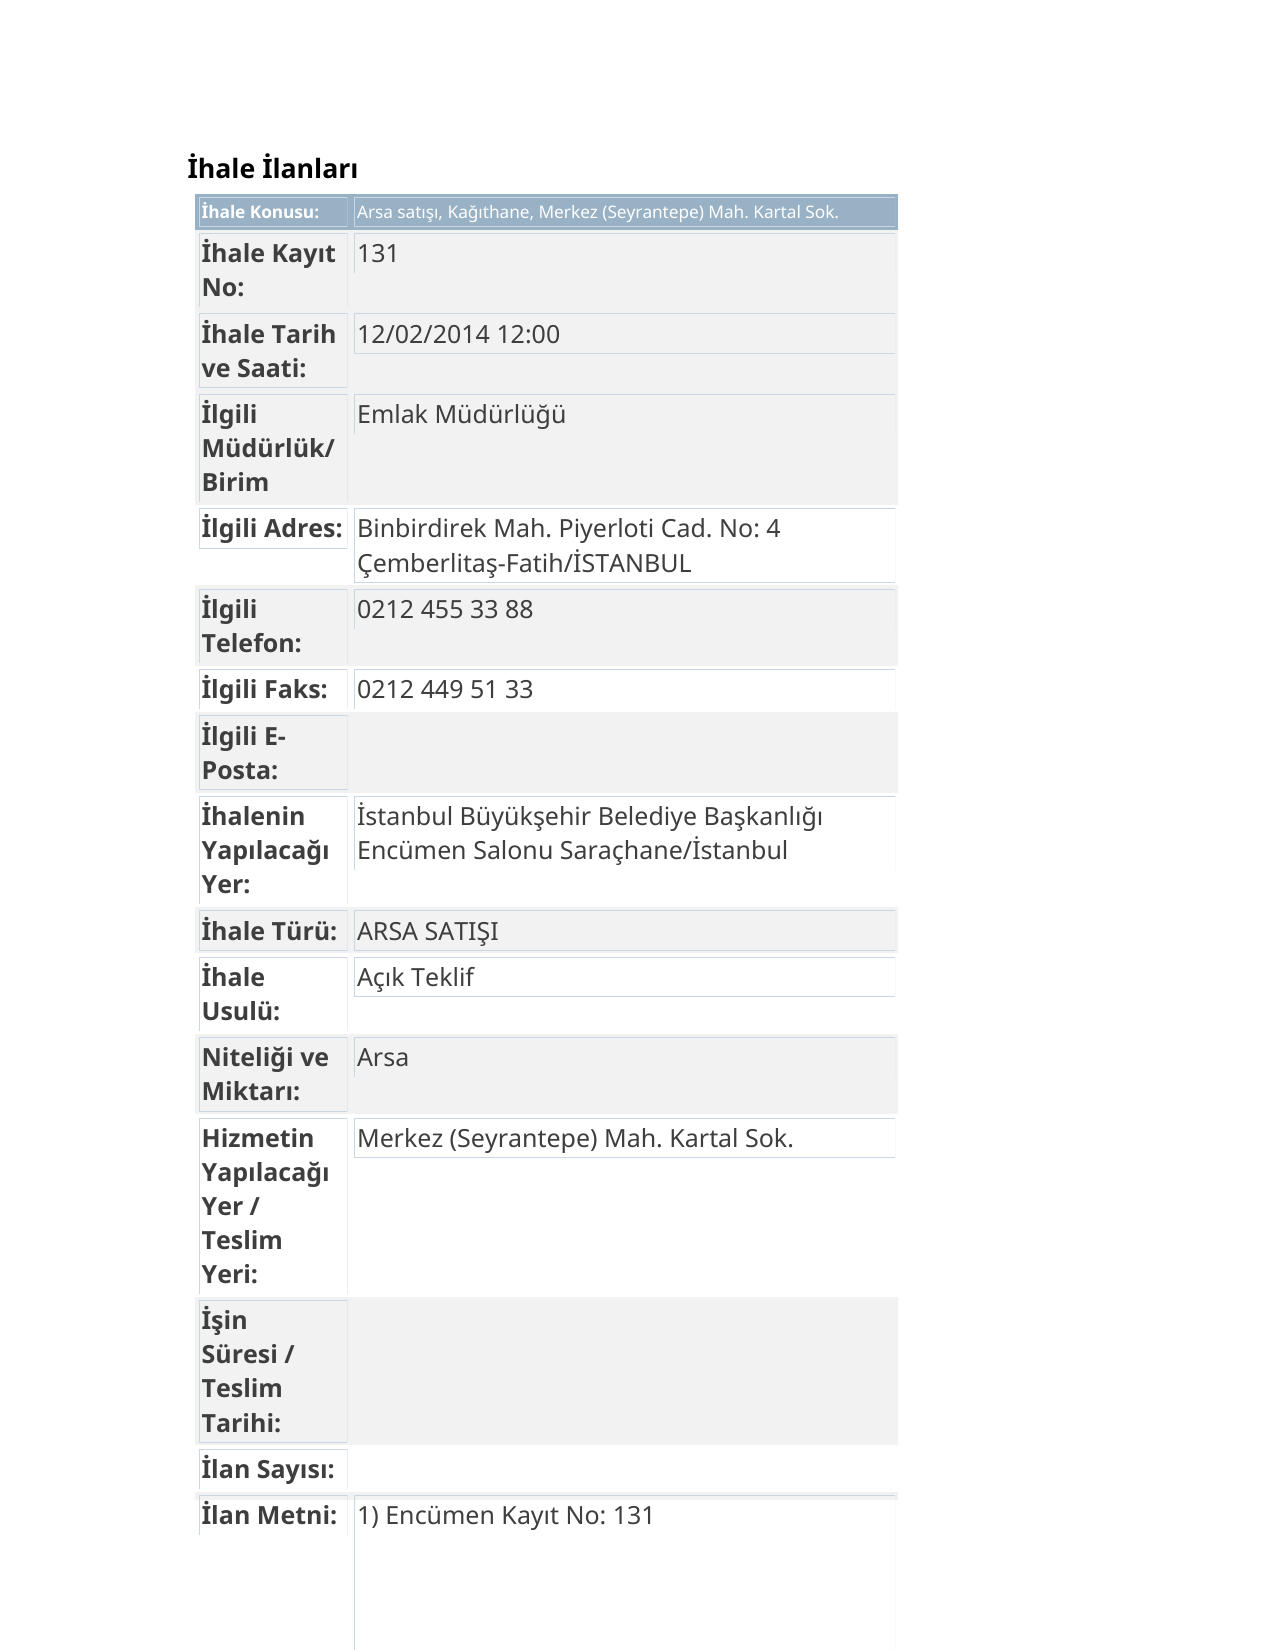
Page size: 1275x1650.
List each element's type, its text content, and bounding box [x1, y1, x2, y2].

table_cell Açık Teklif [351, 954, 898, 1034]
table_cell Niteliği ve Miktarı: [195, 1034, 351, 1114]
table_cell İhale Kayıt No: [195, 230, 351, 310]
table_header Arsa satışı, Kağıthane, Merkez (Seyrantepe) Mah. Kartal Sok. [351, 194, 898, 230]
table_header [188, 186, 937, 1500]
table_header İhale Konusu: [195, 194, 351, 230]
table_cell İhale Türü: [195, 907, 351, 953]
table_cell 0212 455 33 88 [351, 585, 898, 666]
table_cell 131 [351, 230, 898, 310]
table_cell ARSA SATIŞI [351, 907, 898, 953]
table_cell Hizmetin Yapılacağı Yer / Teslim Yeri: [195, 1114, 351, 1297]
text İhale İlanları [187, 150, 1087, 186]
table_cell İlan Metni: [195, 1492, 351, 1500]
table_cell İlgili Faks: [195, 666, 351, 712]
table_cell İhale Tarih ve Saati: [195, 310, 351, 391]
table_cell [351, 712, 898, 793]
table_cell [351, 1445, 898, 1492]
table_cell İlgili Adres: [195, 505, 351, 585]
table_cell 12/02/2014 12:00 [351, 310, 898, 391]
table_cell 0212 449 51 33 [351, 666, 898, 712]
table_cell Arsa [351, 1034, 898, 1114]
table_cell İhale Usulü: [195, 954, 351, 1034]
table_cell İlgili Müdürlük/Birim [195, 391, 351, 505]
table_cell İlgili E-Posta: [195, 712, 351, 793]
table_header [195, 194, 930, 1500]
table_cell Merkez (Seyrantepe) Mah. Kartal Sok. [351, 1114, 898, 1297]
table_cell İlan Sayısı: [195, 1445, 351, 1492]
table_cell İlgili Telefon: [195, 585, 351, 666]
table_cell İstanbul Büyükşehir Belediye Başkanlığı Encümen Salonu Saraçhane/İstanbul [351, 793, 898, 907]
table_cell Binbirdirek Mah. Piyerloti Cad. No: 4 Çemberlitaş-Fatih/İSTANBUL [351, 505, 898, 585]
table_cell İhalenin Yapılacağı Yer: [195, 793, 351, 907]
table_cell Emlak Müdürlüğü [351, 391, 898, 505]
table_cell İlan Metni: [200, 1496, 347, 1500]
table_cell [351, 1297, 898, 1445]
table_cell İşin Süresi / Teslim Tarihi: [195, 1297, 351, 1445]
